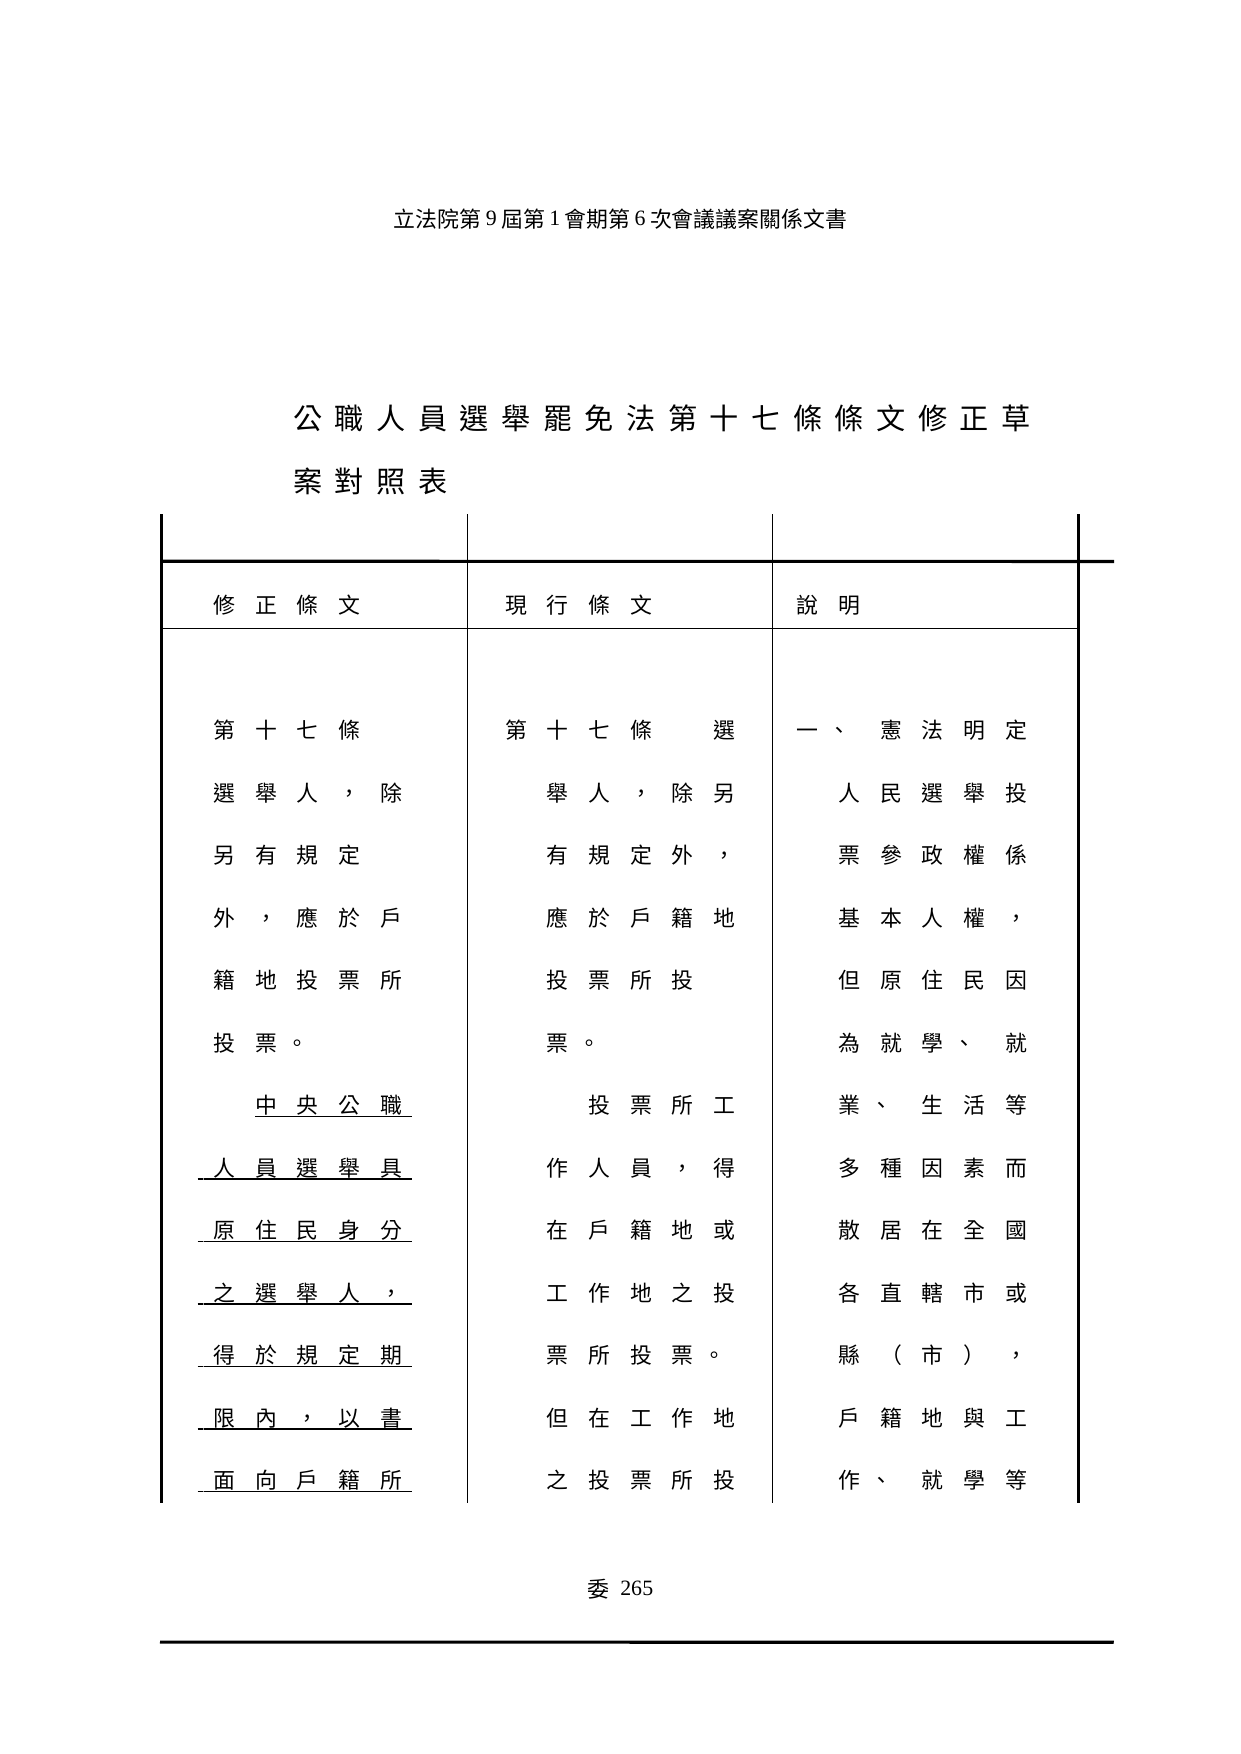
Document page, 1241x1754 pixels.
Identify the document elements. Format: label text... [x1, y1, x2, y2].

table_cell 一、憲法明定人民選舉投票參政權係基本人權，但原住民因為就學、就業、生活等多種因素而散居在全國各直轄市或縣（市），戶籍地與工作、就學等 [773, 629, 1077, 1503]
table_cell [773, 514, 1077, 559]
table_cell 修正條文 [163, 563, 467, 628]
table_cell [468, 514, 772, 559]
table_cell 第十七條 選舉人，除另有規定外，應於戶籍地投票所投票。 投票所工作人員，得在戶籍地或工作地之投票所投票。但在工作地之投票所投 [468, 629, 772, 1503]
table_cell [163, 514, 467, 559]
table_header 公職人員選舉罷免法第十七條條文修正草案對照表 [162, 313, 1078, 514]
table_cell 現行條文 [468, 563, 772, 628]
table_cell 第十七條 選舉人，除另有規定外，應於戶籍地投票所投票。 中央公職人員選舉具原住民身分之選舉人，得於規定期限內，以書面向戶籍所 [163, 629, 467, 1503]
table_cell 說明 [773, 563, 1077, 628]
